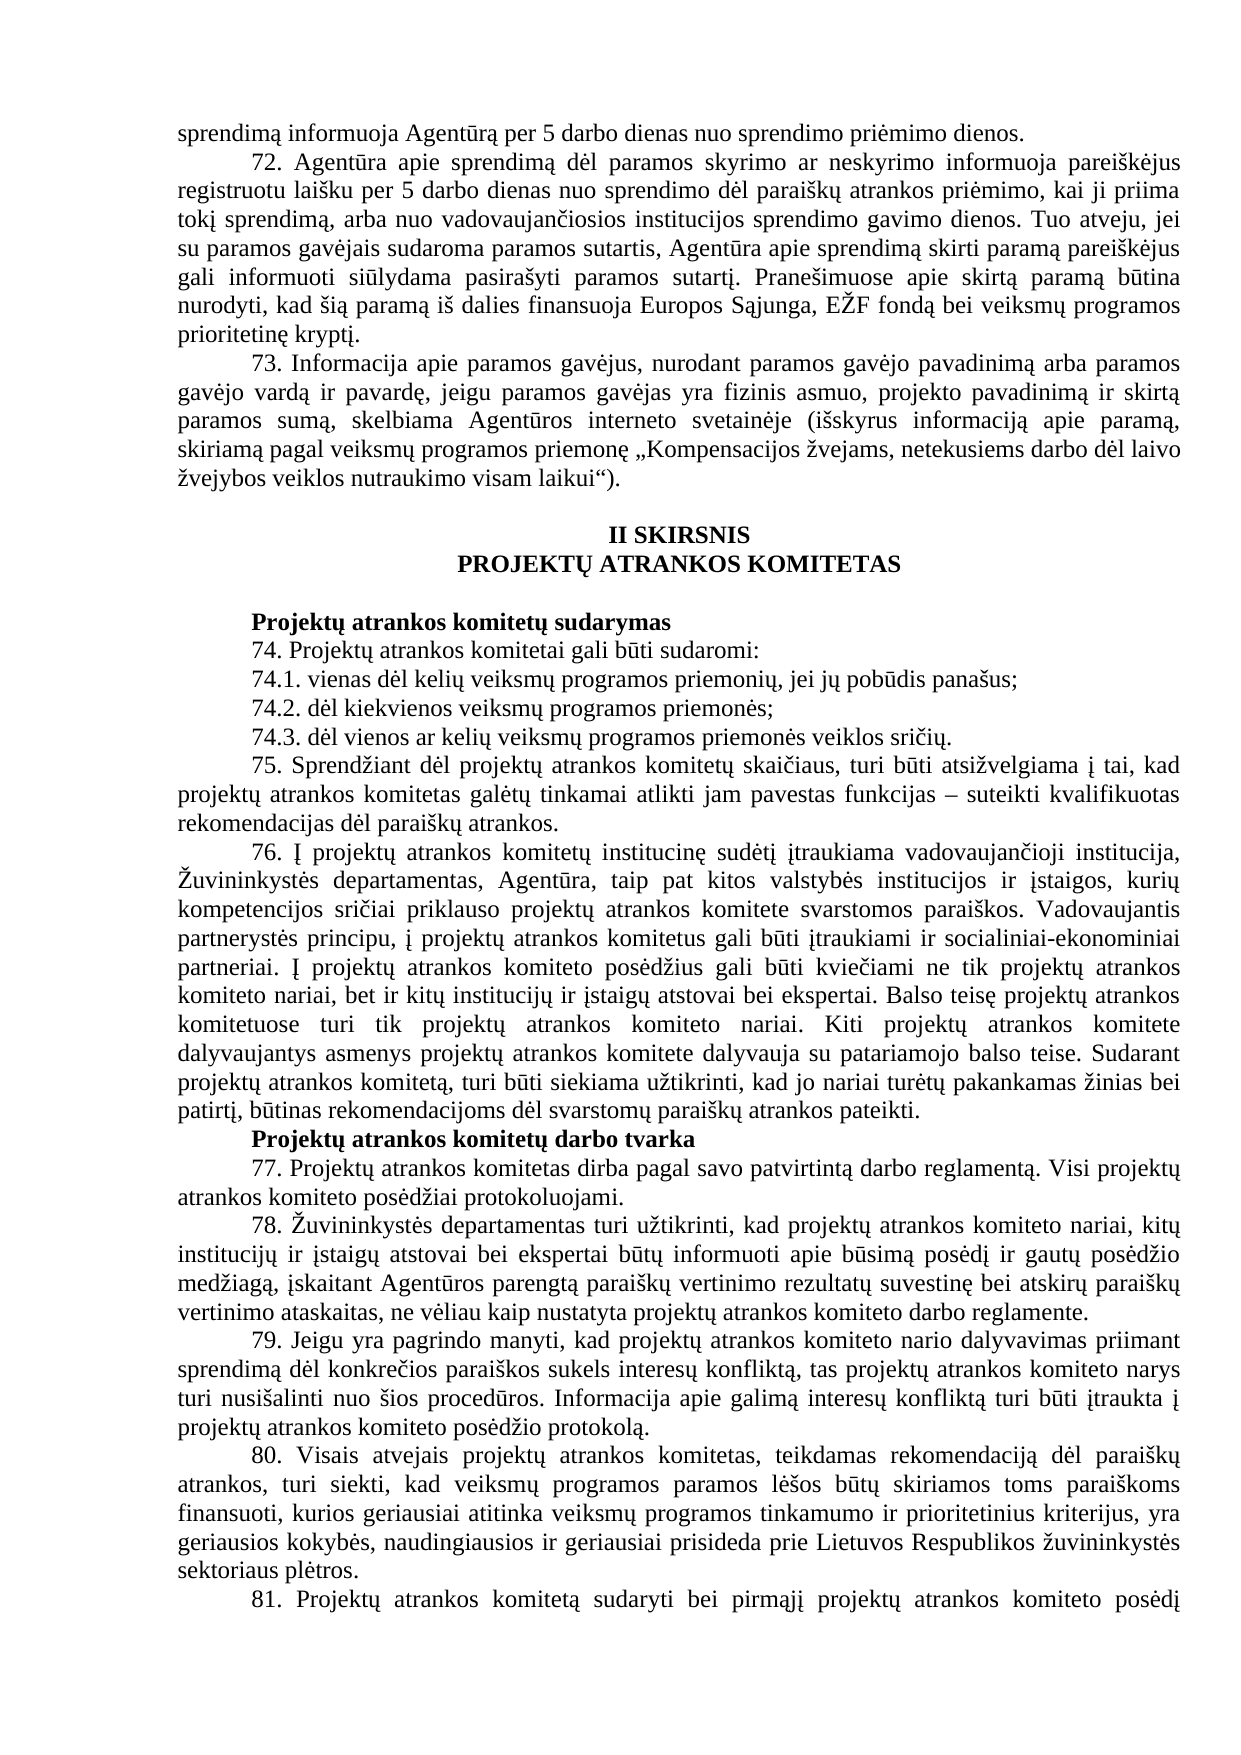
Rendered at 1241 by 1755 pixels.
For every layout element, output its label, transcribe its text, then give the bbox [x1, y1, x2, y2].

text 80. Visais atvejais projektų atrankos komitetas, teikdamas rekomendaciją dėl paraiškų atrankos, turi siekti, kad veiksmų programos paramos lėšos būtų skiriamos toms paraiškoms finansuoti, kurios geriausiai atitinka veiksmų programos tinkamumo ir prioritetinius kriterijus, yra geriausios kokybės, naudingiausios ir geriausiai prisideda prie Lietuvos Respublikos žuvininkystės sektoriaus plėtros. [177, 1441, 1181, 1584]
text 76. Į projektų atrankos komitetų institucinę sudėtį įtraukiama vadovaujančioji institucija, Žuvininkystės departamentas, Agentūra, taip pat kitos valstybės institucijos ir įstaigos, kurių kompetencijos sričiai priklauso projektų atrankos komitete svarstomos paraiškos. Vadovaujantis partnerystės principu, į projektų atrankos komitetus gali būti įtraukiami ir socialiniai-ekonominiai partneriai. Į projektų atrankos komiteto posėdžius gali būti kviečiami ne tik projektų atrankos komiteto nariai, bet ir kitų institucijų ir įstaigų atstovai bei ekspertai. Balso teisę projektų atrankos komitetuose turi tik projektų atrankos komiteto nariai. Kiti projektų atrankos komitete dalyvaujantys asmenys projektų atrankos komitete dalyvauja su patariamojo balso teise. Sudarant projektų atrankos komitetą, turi būti siekiama užtikrinti, kad jo nariai turėtų pakankamas žinias bei patirtį, būtinas rekomendacijoms dėl svarstomų paraiškų atrankos pateikti. [177, 837, 1181, 1124]
text sprendimą informuoja Agentūrą per 5 darbo dienas nuo sprendimo priėmimo dienos. [177, 118, 1181, 147]
text 72. Agentūra apie sprendimą dėl paramos skyrimo ar neskyrimo informuoja pareiškėjus registruotu laišku per 5 darbo dienas nuo sprendimo dėl paraiškų atrankos priėmimo, kai ji priima tokį sprendimą, arba nuo vadovaujančiosios institucijos sprendimo gavimo dienos. Tuo atveju, jei su paramos gavėjais sudaroma paramos sutartis, Agentūra apie sprendimą skirti paramą pareiškėjus gali informuoti siūlydama pasirašyti paramos sutartį. Pranešimuose apie skirtą paramą būtina nurodyti, kad šią paramą iš dalies finansuoja Europos Sąjunga, EŽF fondą bei veiksmų programos prioritetinę kryptį. [177, 147, 1181, 348]
text 74.1. vienas dėl kelių veiksmų programos priemonių, jei jų pobūdis panašus; [177, 664, 1181, 693]
text PROJEKTŲ ATRANKOS KOMITETAS [177, 549, 1181, 578]
text 78. Žuvininkystės departamentas turi užtikrinti, kad projektų atrankos komiteto nariai, kitų institucijų ir įstaigų atstovai bei ekspertai būtų informuoti apie būsimą posėdį ir gautų posėdžio medžiagą, įskaitant Agentūros parengtą paraiškų vertinimo rezultatų suvestinę bei atskirų paraiškų vertinimo ataskaitas, ne vėliau kaip nustatyta projektų atrankos komiteto darbo reglamente. [177, 1211, 1181, 1326]
text 74.3. dėl vienos ar kelių veiksmų programos priemonės veiklos sričių. [177, 722, 1181, 751]
text II SKIRSNIS [177, 521, 1181, 549]
text 75. Sprendžiant dėl projektų atrankos komitetų skaičiaus, turi būti atsižvelgiama į tai, kad projektų atrankos komitetas galėtų tinkamai atlikti jam pavestas funkcijas – suteikti kvalifikuotas rekomendacijas dėl paraiškų atrankos. [177, 751, 1181, 837]
text Projektų atrankos komitetų darbo tvarka [177, 1124, 1181, 1153]
text 74. Projektų atrankos komitetai gali būti sudaromi: [177, 636, 1181, 664]
text 77. Projektų atrankos komitetas dirba pagal savo patvirtintą darbo reglamentą. Visi projektų atrankos komiteto posėdžiai protokoluojami. [177, 1153, 1181, 1211]
text 73. Informacija apie paramos gavėjus, nurodant paramos gavėjo pavadinimą arba paramos gavėjo vardą ir pavardę, jeigu paramos gavėjas yra fizinis asmuo, projekto pavadinimą ir skirtą paramos sumą, skelbiama Agentūros interneto svetainėje (išskyrus informaciją apie paramą, skiriamą pagal veiksmų programos priemonę „Kompensacijos žvejams, netekusiems darbo dėl laivo žvejybos veiklos nutraukimo visam laikui“). [177, 348, 1181, 492]
text 81. Projektų atrankos komitetą sudaryti bei pirmąjį projektų atrankos komiteto posėdį [177, 1584, 1181, 1613]
text Projektų atrankos komitetų sudarymas [177, 607, 1181, 636]
text 79. Jeigu yra pagrindo manyti, kad projektų atrankos komiteto nario dalyvavimas priimant sprendimą dėl konkrečios paraiškos sukels interesų konfliktą, tas projektų atrankos komiteto narys turi nusišalinti nuo šios procedūros. Informacija apie galimą interesų konfliktą turi būti įtraukta į projektų atrankos komiteto posėdžio protokolą. [177, 1326, 1181, 1441]
text 74.2. dėl kiekvienos veiksmų programos priemonės; [177, 693, 1181, 722]
